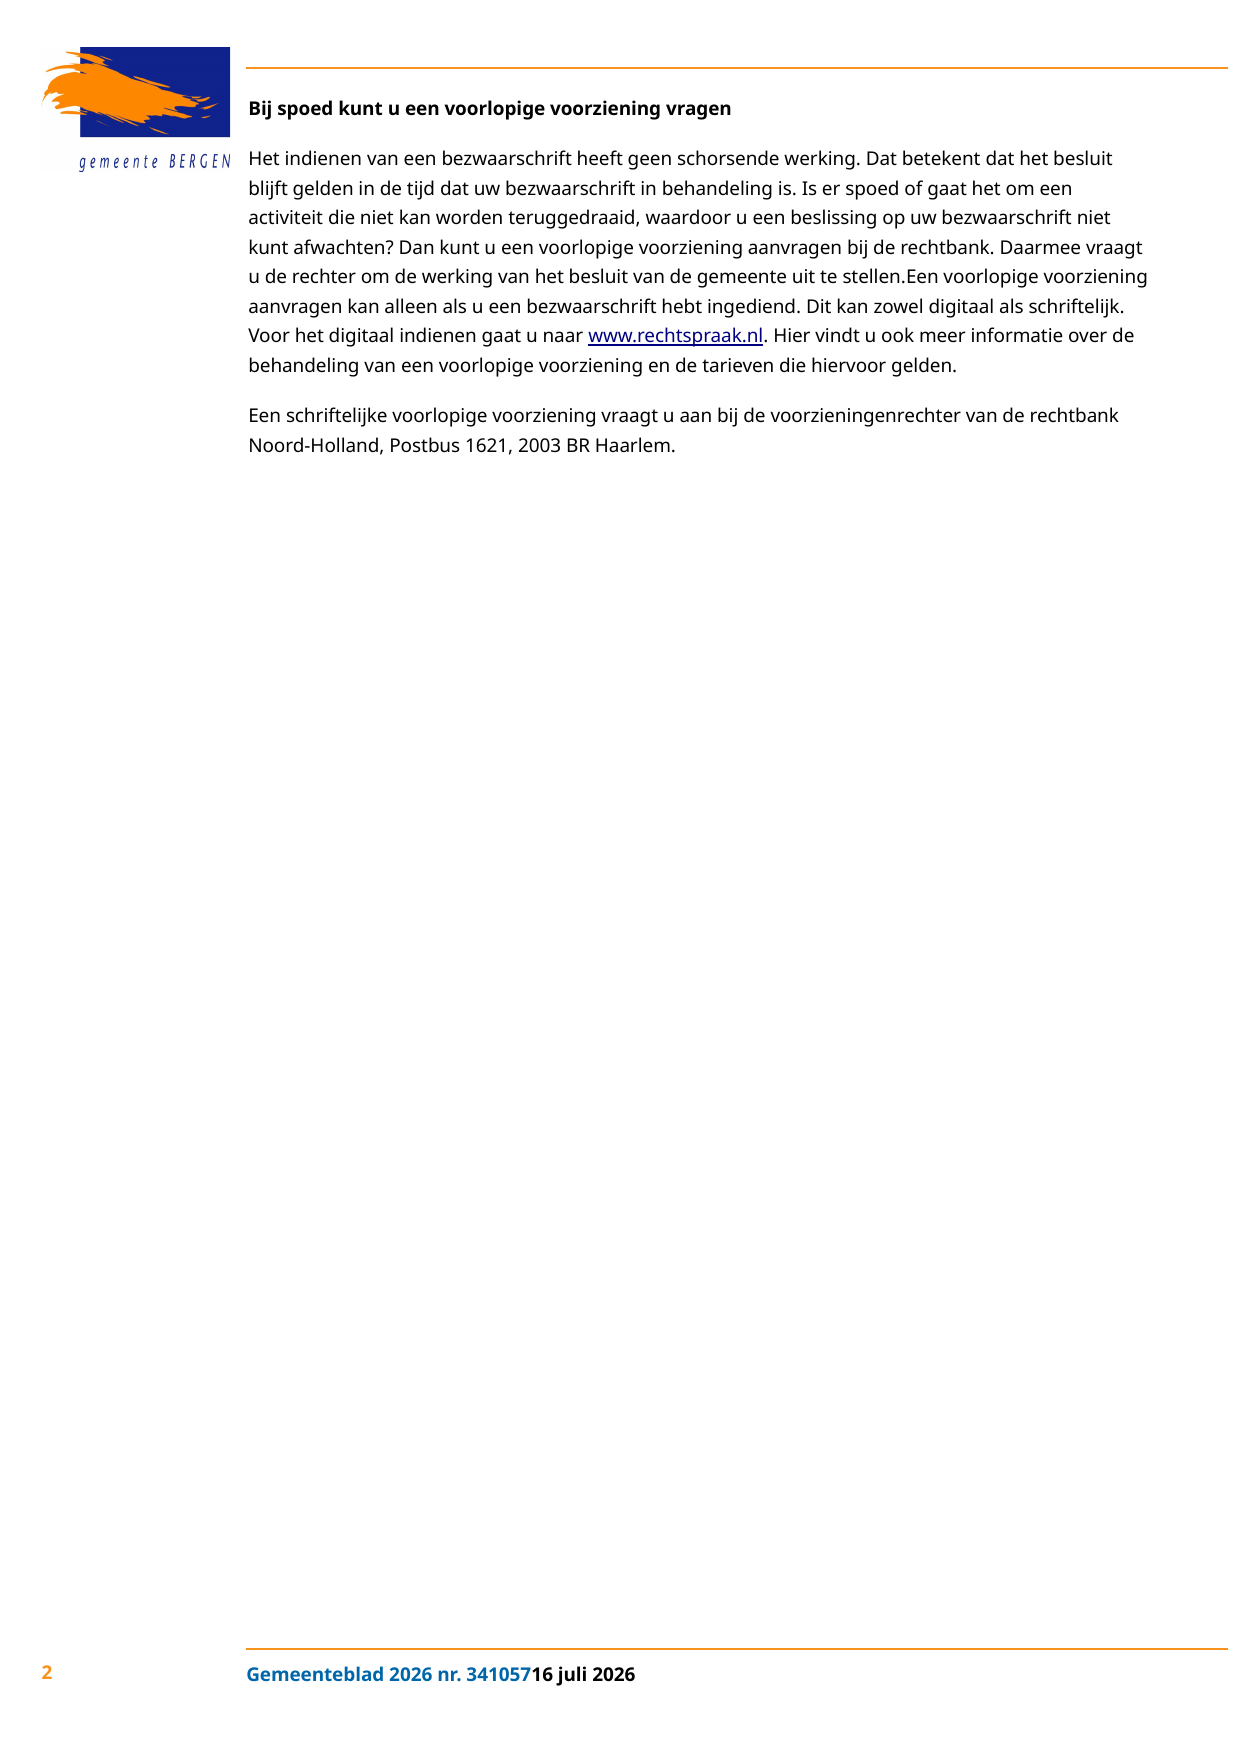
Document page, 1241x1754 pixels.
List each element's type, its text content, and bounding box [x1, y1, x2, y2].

picture [41, 47, 231, 172]
text Het indienen van een bezwaarschrift heeft geen schorsende werking. Dat betekent dat het besluit blijft gelden in de tijd dat uw bezwaarschrift in behandeling is. Is er spoed of gaat het om een activiteit die niet kan worden teruggedraaid, waardoor u een beslissing op uw bezwaarschrift niet kunt afwachten? Dan kunt u een voorlopige voorziening aanvragen bij de rechtbank. Daarmee vraagt u de rechter om de werking van het besluit van de gemeente uit te stellen.Een voorlopige voorziening aanvragen kan alleen als u een bezwaarschrift hebt ingediend. Dit kan zowel digitaal als schriftelijk. Voor het digitaal indienen gaat u naar www.rechtspraak.nl. Hier vindt u ook meer informatie over de behandeling van een voorlopige voorziening en de tarieven die hiervoor gelden. [248, 145, 1152, 378]
text Een schriftelijke voorlopige voorziening vraagt u aan bij de voorzieningenrechter van de rechtbank Noord-Holland, Postbus 1621, 2003 BR Haarlem. [248, 403, 1152, 458]
text Bij spoed kunt u een voorlopige voorziening vragen [248, 95, 1152, 121]
